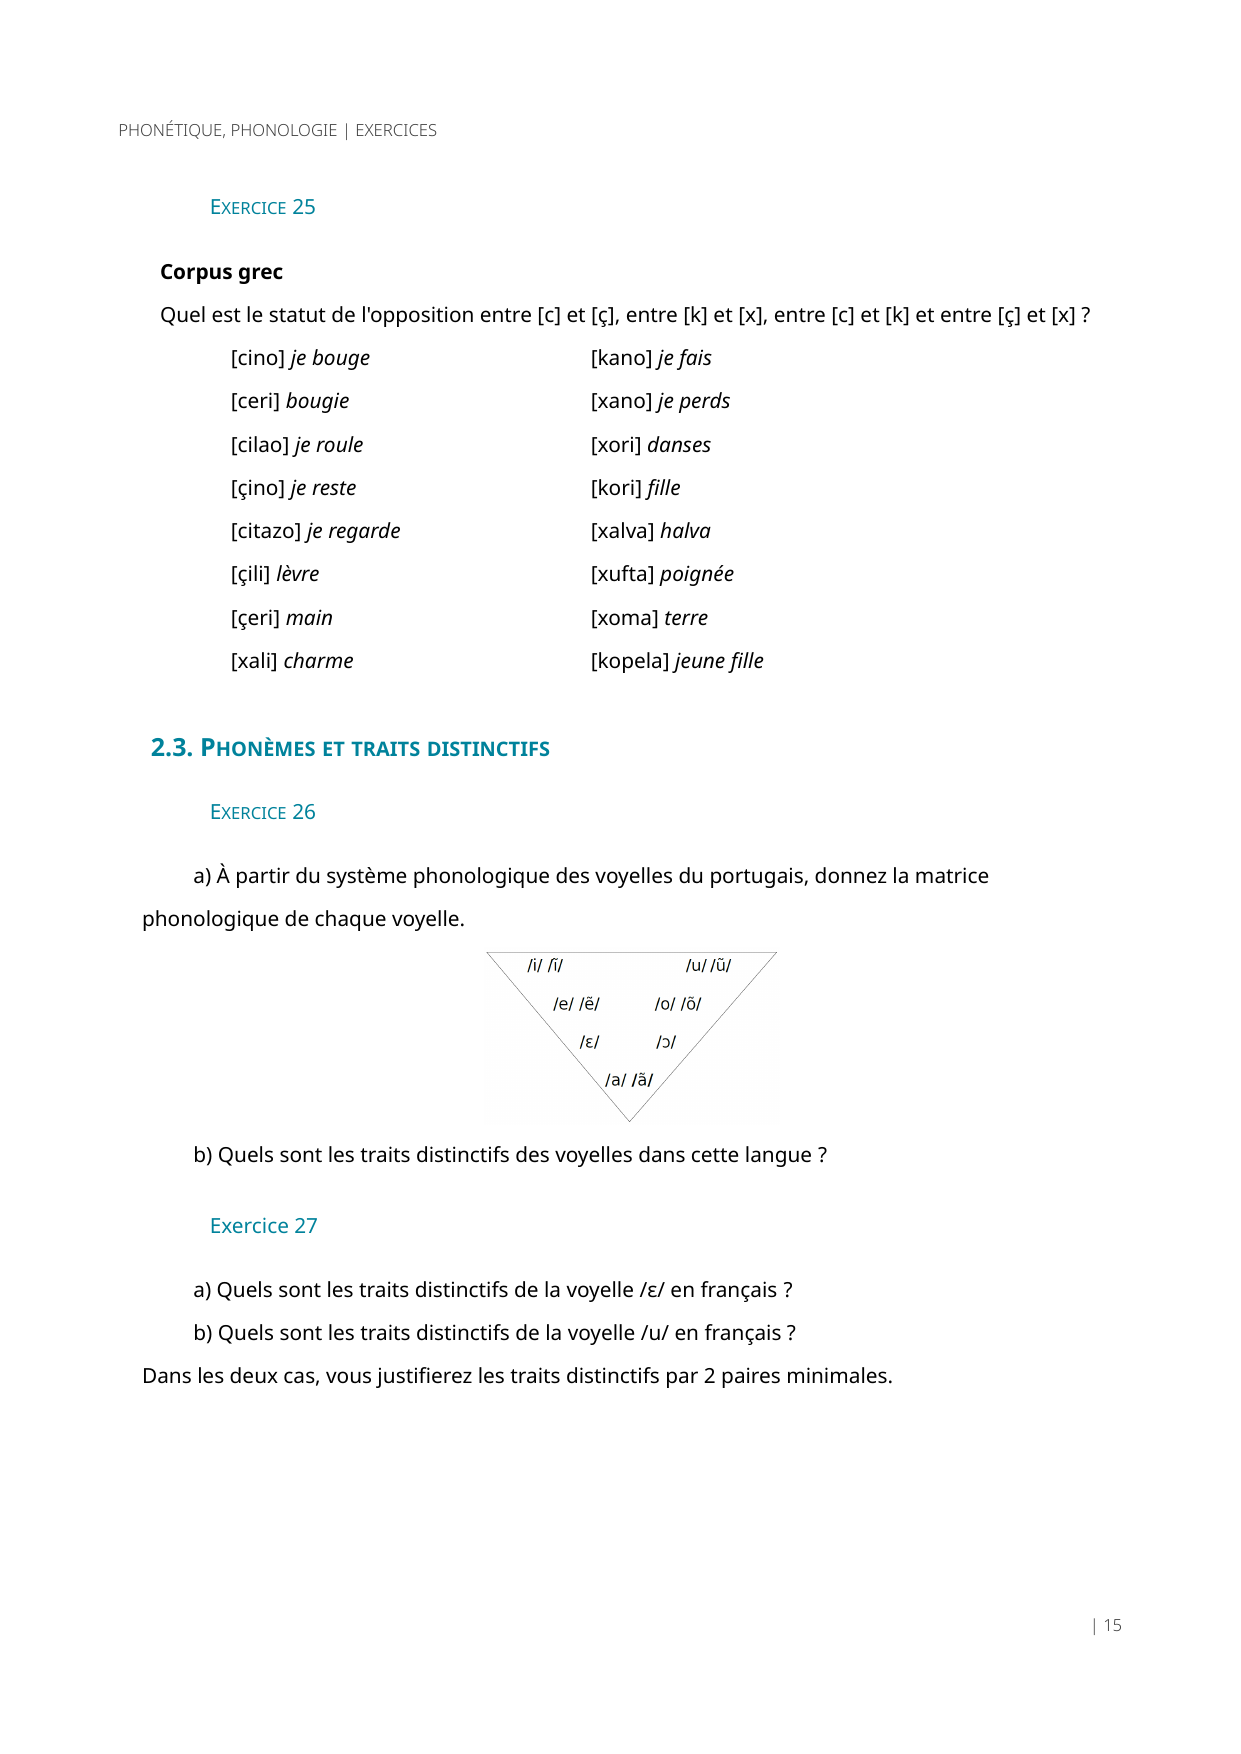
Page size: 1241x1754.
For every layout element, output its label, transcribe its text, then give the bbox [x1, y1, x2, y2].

text [cino] je bouge [kano] je fais [189, 343, 1122, 372]
picture [484, 947, 780, 1125]
list À partir du système phonologique des voyelles du portugais, donnez la matrice phonologique de chaque voyelle. [142, 861, 1122, 933]
text Quel est le statut de l'opposition entre [c] et [ç], entre [k] et [x], entre [c] et [k] et entre [ç] et [x] ? [118, 300, 1122, 328]
list Dans les deux cas, vous justifierez les traits distinctifs par 2 paires minimales. [142, 1362, 1122, 1390]
subtitle Exercice 25 [207, 189, 1078, 224]
subtitle Exercice 26 [207, 794, 1078, 828]
text [ceri] bougie [xano] je perds [189, 387, 1122, 415]
text [citazo] je regarde [xalva] halva [189, 516, 1122, 545]
list Quels sont les traits distinctifs de la voyelle /ɛ/ en français ? [142, 1275, 1122, 1304]
subtitle Exercice 27 [207, 1208, 1078, 1242]
list Quels sont les traits distinctifs de la voyelle /u/ en français ? [142, 1318, 1122, 1347]
text [çino] je reste [kori] fille [189, 473, 1122, 501]
text [çili] lèvre [xufta] poignée [189, 559, 1122, 588]
subtitle Phonèmes et traits distinctifs [148, 726, 1093, 766]
list Quels sont les traits distinctifs des voyelles dans cette langue ? [142, 1140, 1122, 1168]
text Corpus grec [118, 257, 1122, 285]
text [cilao] je roule [xori] danses [189, 430, 1122, 458]
text [xali] charme [kopela] jeune fille [189, 646, 1122, 674]
text [çeri] main [xoma] terre [189, 603, 1122, 631]
